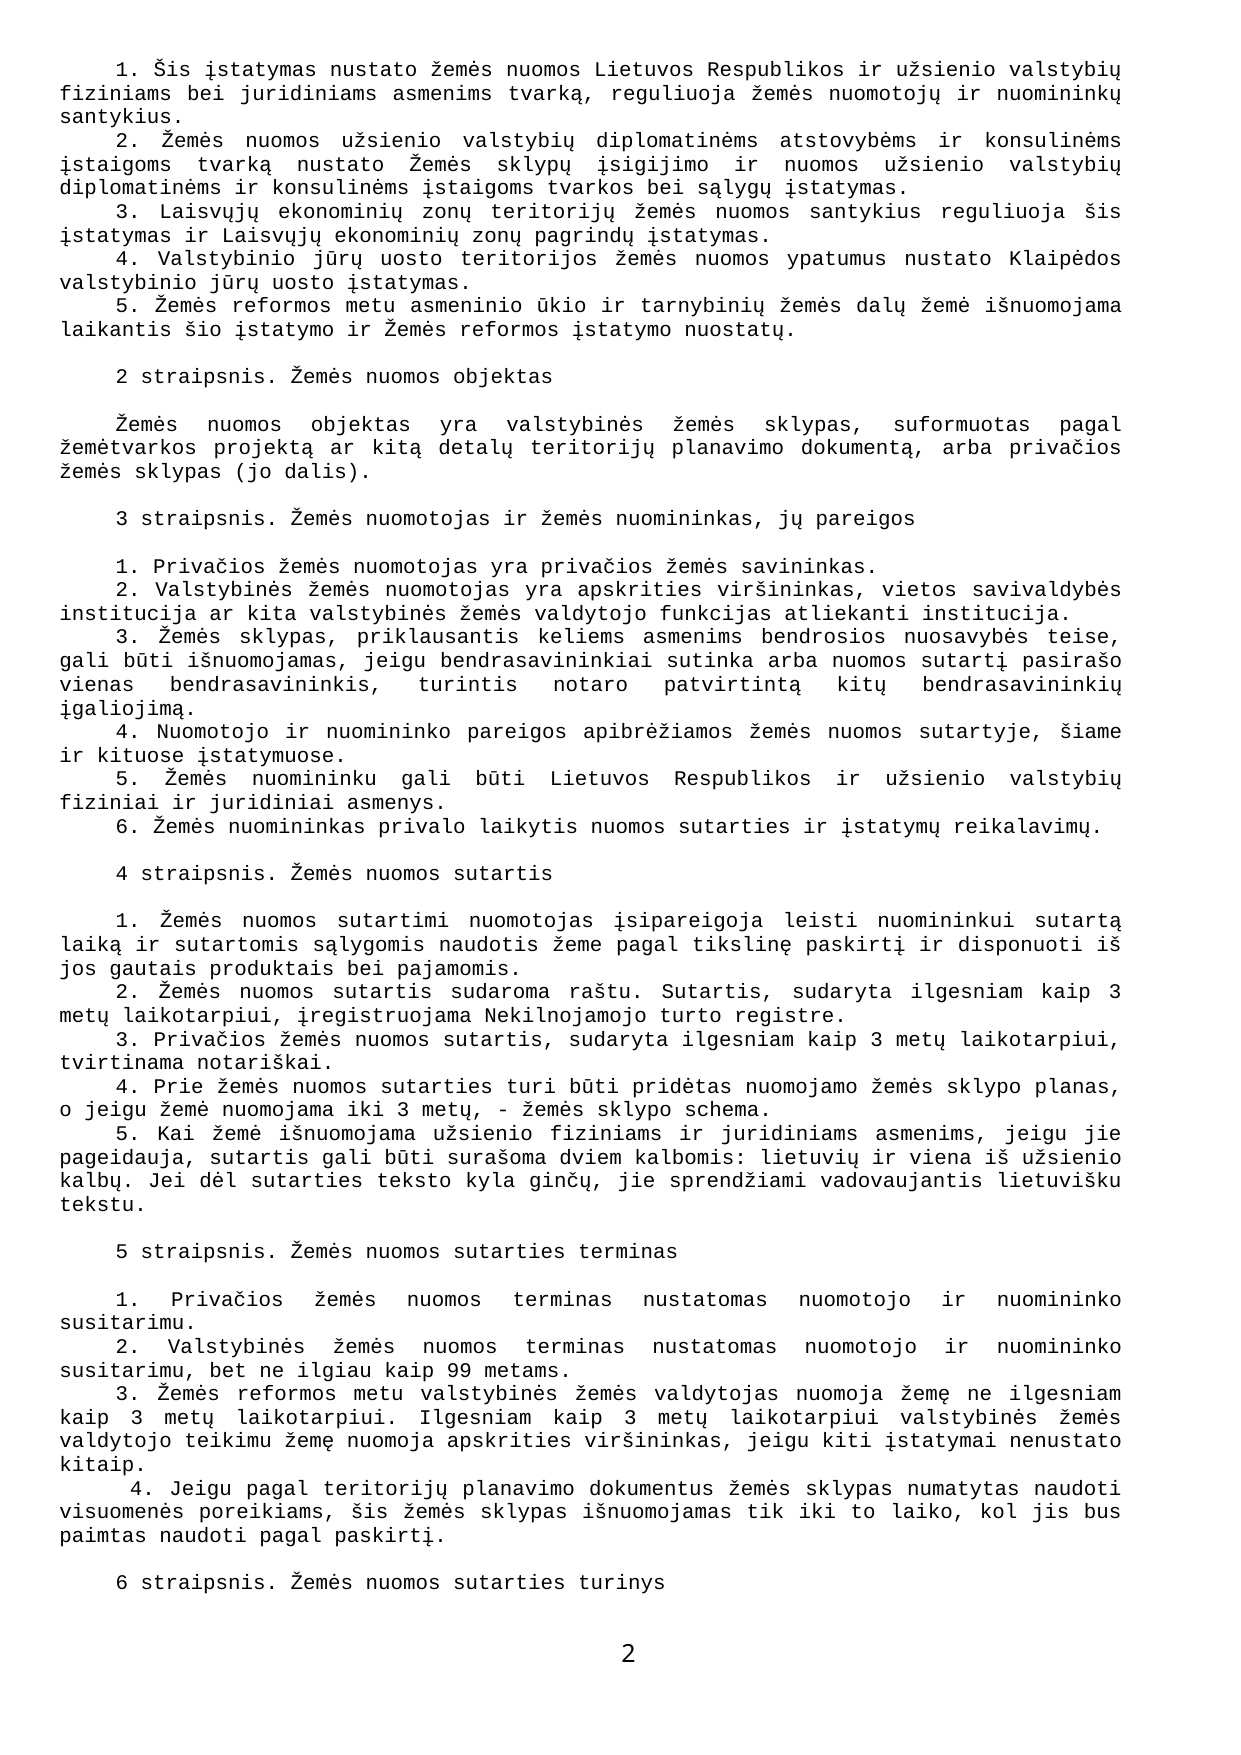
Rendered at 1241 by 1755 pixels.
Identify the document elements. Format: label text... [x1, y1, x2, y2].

text 4. Valstybinio jūrų uosto teritorijos žemės nuomos ypatumus nustato Klaipėdos valstybinio jūrų uosto įstatymas. [59, 248, 1122, 296]
text 4. Nuomotojo ir nuomininko pareigos apibrėžiamos žemės nuomos sutartyje, šiame ir kituose įstatymuose. [59, 721, 1122, 768]
text 5. Žemės reformos metu asmeninio ūkio ir tarnybinių žemės dalų žemė išnuomojama laikantis šio įstatymo ir Žemės reformos įstatymo nuostatų. [59, 296, 1122, 343]
text 5 straipsnis. Žemės nuomos sutarties terminas [59, 1241, 1122, 1265]
text 3 straipsnis. Žemės nuomotojas ir žemės nuomininkas, jų pareigos [59, 508, 1122, 532]
text 2. Žemės nuomos užsienio valstybių diplomatinėms atstovybėms ir konsulinėms įstaigoms tvarką nustato Žemės sklypų įsigijimo ir nuomos užsienio valstybių diplomatinėms ir konsulinėms įstaigoms tvarkos bei sąlygų įstatymas. [59, 130, 1122, 201]
text 6. Žemės nuomininkas privalo laikytis nuomos sutarties ir įstatymų reikalavimų. [59, 816, 1122, 839]
text 3. Žemės sklypas, priklausantis keliems asmenims bendrosios nuosavybės teise, gali būti išnuomojamas, jeigu bendrasavininkiai sutinka arba nuomos sutartį pasirašo vienas bendrasavininkis, turintis notaro patvirtintą kitų bendrasavininkių įgaliojimą. [59, 627, 1122, 721]
text 4. Jeigu pagal teritorijų planavimo dokumentus žemės sklypas numatytas naudoti visuomenės poreikiams, šis žemės sklypas išnuomojamas tik iki to laiko, kol jis bus paimtas naudoti pagal paskirtį. [59, 1478, 1122, 1549]
text 2. Valstybinės žemės nuomotojas yra apskrities viršininkas, vietos savivaldybės institucija ar kita valstybinės žemės valdytojo funkcijas atliekanti institucija. [59, 579, 1122, 627]
text 4. Prie žemės nuomos sutarties turi būti pridėtas nuomojamo žemės sklypo planas, o jeigu žemė nuomojama iki 3 metų, - žemės sklypo schema. [59, 1076, 1122, 1123]
text 1. Šis įstatymas nustato žemės nuomos Lietuvos Respublikos ir užsienio valstybių fiziniams bei juridiniams asmenims tvarką, reguliuoja žemės nuomotojų ir nuomininkų santykius. [59, 59, 1122, 130]
text 2 straipsnis. Žemės nuomos objektas [59, 366, 1122, 390]
text 1. Žemės nuomos sutartimi nuomotojas įsipareigoja leisti nuomininkui sutartą laiką ir sutartomis sąlygomis naudotis žeme pagal tikslinę paskirtį ir disponuoti iš jos gautais produktais bei pajamomis. [59, 910, 1122, 981]
text 1. Privačios žemės nuomos terminas nustatomas nuomotojo ir nuomininko susitarimu. [59, 1289, 1122, 1336]
text 3. Žemės reformos metu valstybinės žemės valdytojas nuomoja žemę ne ilgesniam kaip 3 metų laikotarpiui. Ilgesniam kaip 3 metų laikotarpiui valstybinės žemės valdytojo teikimu žemę nuomoja apskrities viršininkas, jeigu kiti įstatymai nenustato kitaip. [59, 1383, 1122, 1478]
text 6 straipsnis. Žemės nuomos sutarties turinys [59, 1572, 1122, 1596]
text 2. Žemės nuomos sutartis sudaroma raštu. Sutartis, sudaryta ilgesniam kaip 3 metų laikotarpiui, įregistruojama Nekilnojamojo turto registre. [59, 981, 1122, 1028]
text 3. Privačios žemės nuomos sutartis, sudaryta ilgesniam kaip 3 metų laikotarpiui, tvirtinama notariškai. [59, 1028, 1122, 1076]
text 4 straipsnis. Žemės nuomos sutartis [59, 863, 1122, 887]
text 5. Žemės nuomininku gali būti Lietuvos Respublikos ir užsienio valstybių fiziniai ir juridiniai asmenys. [59, 768, 1122, 816]
text 5. Kai žemė išnuomojama užsienio fiziniams ir juridiniams asmenims, jeigu jie pageidauja, sutartis gali būti surašoma dviem kalbomis: lietuvių ir viena iš užsienio kalbų. Jei dėl sutarties teksto kyla ginčų, jie sprendžiami vadovaujantis lietuvišku tekstu. [59, 1123, 1122, 1218]
text 1. Privačios žemės nuomotojas yra privačios žemės savininkas. [59, 556, 1122, 579]
text 2. Valstybinės žemės nuomos terminas nustatomas nuomotojo ir nuomininko susitarimu, bet ne ilgiau kaip 99 metams. [59, 1336, 1122, 1383]
text 3. Laisvųjų ekonominių zonų teritorijų žemės nuomos santykius reguliuoja šis įstatymas ir Laisvųjų ekonominių zonų pagrindų įstatymas. [59, 201, 1122, 248]
text Žemės nuomos objektas yra valstybinės žemės sklypas, suformuotas pagal žemėtvarkos projektą ar kitą detalų teritorijų planavimo dokumentą, arba privačios žemės sklypas (jo dalis). [59, 414, 1122, 485]
